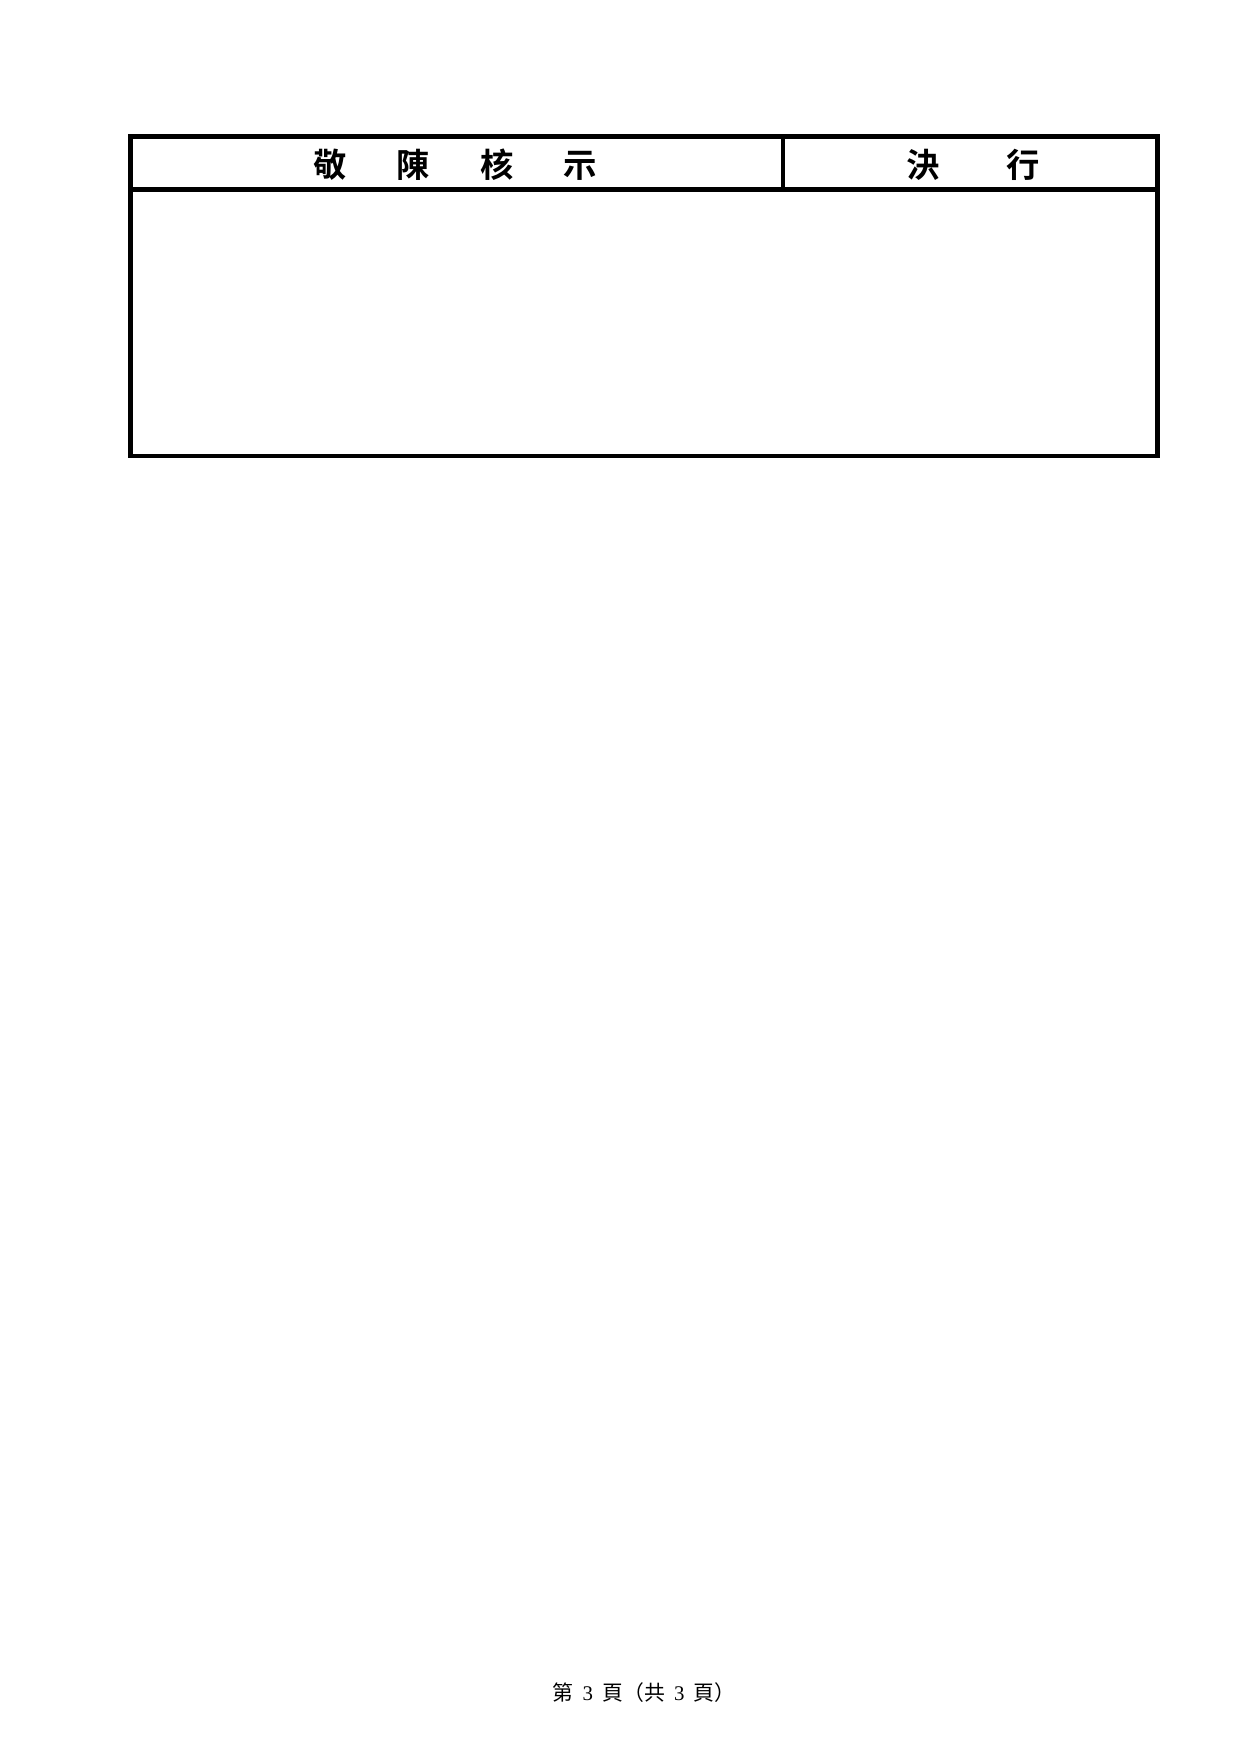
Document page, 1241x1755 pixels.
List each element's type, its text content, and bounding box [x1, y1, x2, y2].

table_cell 敬 陳 核 示 [133, 139, 781, 187]
table_cell 決 行 [785, 139, 1155, 187]
table_cell [133, 192, 1155, 454]
